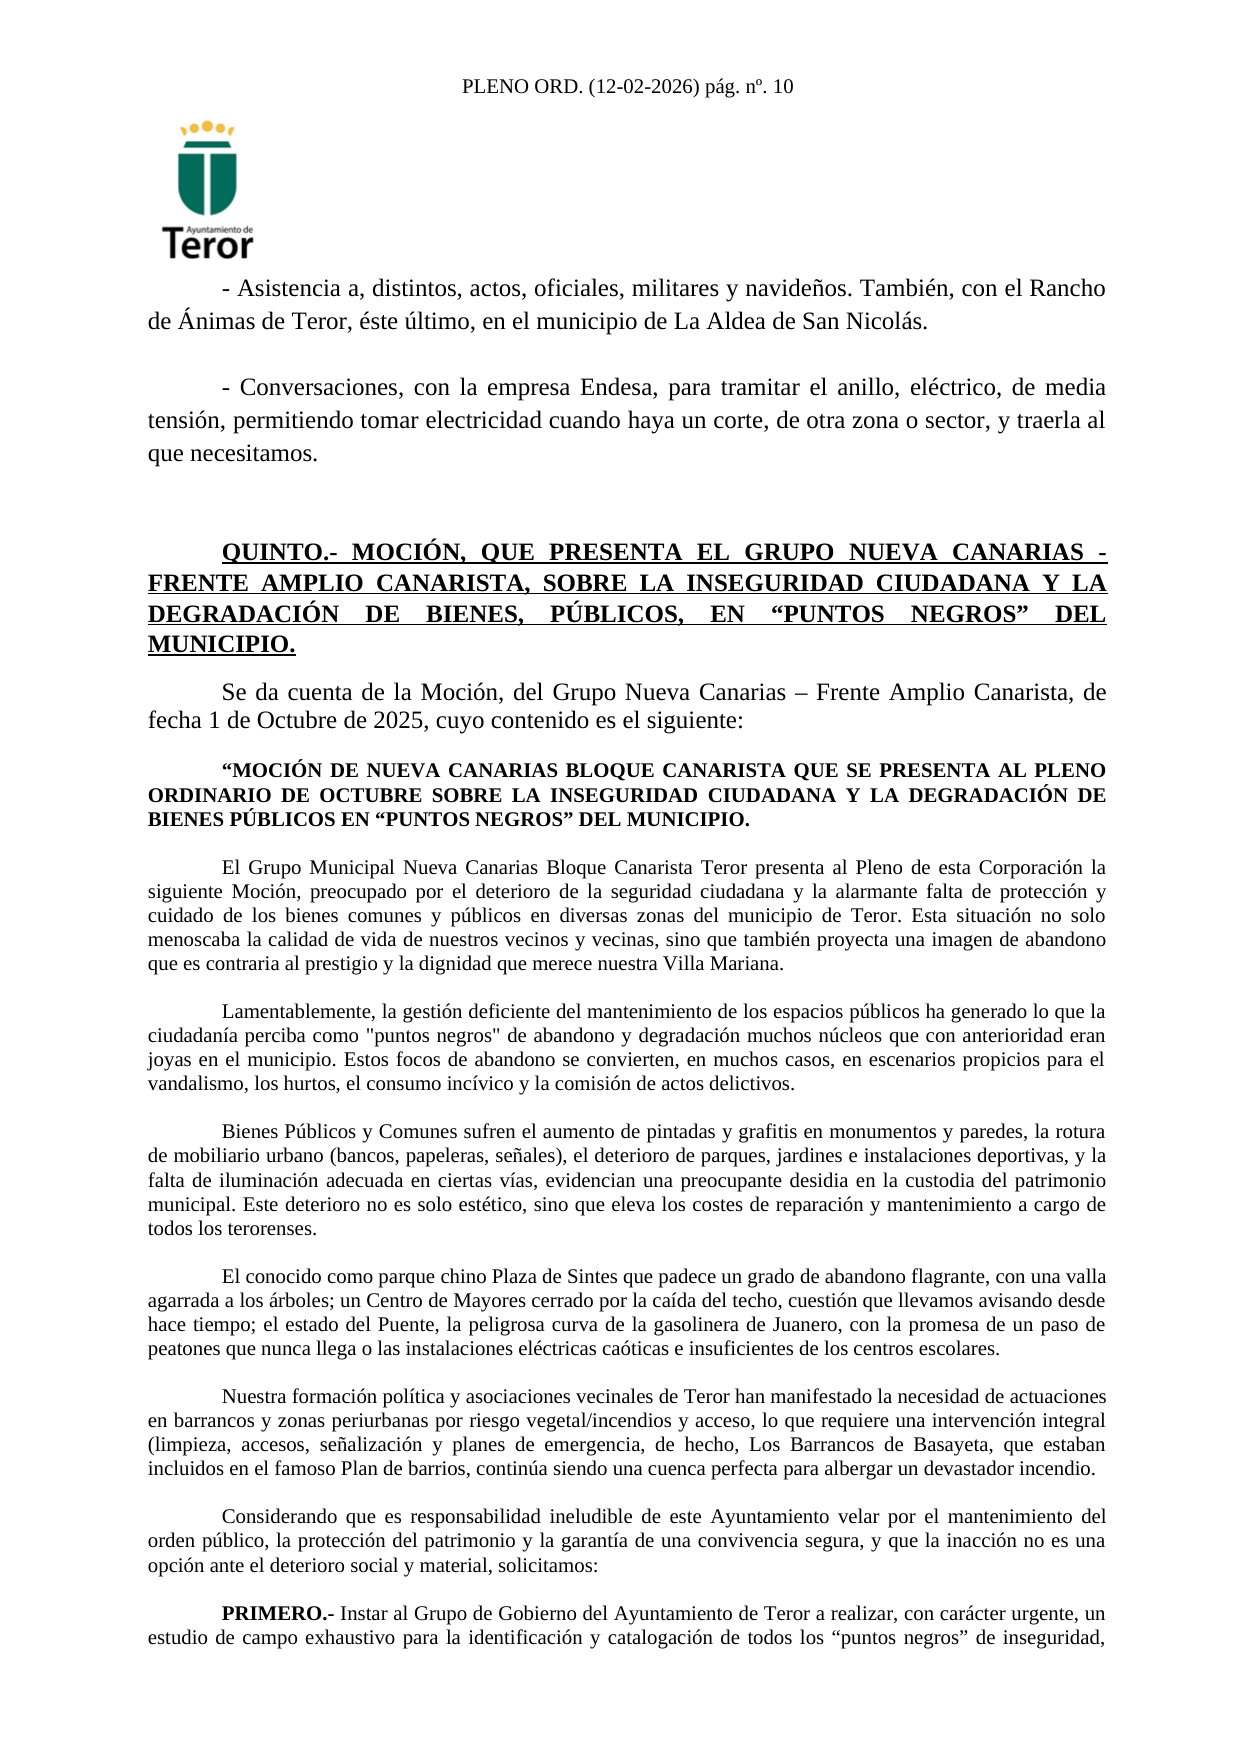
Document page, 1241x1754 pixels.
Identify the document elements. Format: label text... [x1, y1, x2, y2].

text PRIMERO.- Instar al Grupo de Gobierno del Ayuntamiento de Teror a realizar, con carácter urgente, un estudio de campo exhaustivo para la identificación y catalogación de todos los “puntos negros” de inseguridad, [148, 1601, 1107, 1649]
text Lamentablemente, la gestión deficiente del mantenimiento de los espacios públicos ha generado lo que la ciudadanía perciba como "puntos negros" de abandono y degradación muchos núcleos que con anterioridad eran joyas en el municipio. Estos focos de abandono se convierten, en muchos casos, en escenarios propicios para el vandalismo, los hurtos, el consumo incívico y la comisión de actos delictivos. [148, 999, 1107, 1095]
text Se da cuenta de la Moción, del Grupo Nueva Canarias – Frente Amplio Canarista, de fecha 1 de Octubre de 2025, cuyo contenido es el siguiente: [148, 677, 1107, 734]
text Nuestra formación política y asociaciones vecinales de Teror han manifestado la necesidad de actuaciones en barrancos y zonas periurbanas por riesgo vegetal/incendios y acceso, lo que requiere una intervención integral (limpieza, accesos, señalización y planes de emergencia, de hecho, Los Barrancos de Basayeta, que estaban incluidos en el famoso Plan de barrios, continúa siendo una cuenca perfecta para albergar un devastador incendio. [148, 1384, 1107, 1480]
text Bienes Públicos y Comunes sufren el aumento de pintadas y grafitis en monumentos y paredes, la rotura de mobiliario urbano (bancos, papeleras, señales), el deterioro de parques, jardines e instalaciones deportivas, y la falta de iluminación adecuada en ciertas vías, evidencian una preocupante desidia en la custodia del patrimonio municipal. Este deterioro no es solo estético, sino que eleva los costes de reparación y mantenimiento a cargo de todos los terorenses. [148, 1119, 1107, 1240]
text “MOCIÓN DE NUEVA CANARIAS BLOQUE CANARISTA QUE SE PRESENTA AL PLENO ORDINARIO DE OCTUBRE SOBRE LA INSEGURIDAD CIUDADANA Y LA DEGRADACIÓN DE BIENES PÚBLICOS EN “PUNTOS NEGROS” DEL MUNICIPIO. [148, 758, 1107, 831]
text - Asistencia a, distintos, actos, oficiales, militares y navideños. También, con el Rancho de Ánimas de Teror, éste último, en el municipio de La Aldea de San Nicolás. [148, 273, 1107, 335]
text DEGRADACIÓN DE BIENES, PÚBLICOS, EN “PUNTOS NEGROS” DEL [148, 594, 1107, 624]
text - Conversaciones, con la empresa Endesa, para tramitar el anillo, eléctrico, de media tensión, permitiendo tomar electricidad cuando haya un corte, de otra zona o sector, y traerla al que necesitamos. [148, 372, 1107, 467]
text El Grupo Municipal Nueva Canarias Bloque Canarista Teror presenta al Pleno de esta Corporación la siguiente Moción, preocupado por el deterioro de la seguridad ciudadana y la alarmante falta de protección y cuidado de los bienes comunes y públicos en diversas zonas del municipio de Teror. Esta situación no solo menoscaba la calidad de vida de nuestros vecinos y vecinas, sino que también proyecta una imagen de abandono que es contraria al prestigio y la dignidad que merece nuestra Villa Mariana. [148, 855, 1107, 975]
text QUINTO.- MOCIÓN, QUE PRESENTA EL GRUPO NUEVA CANARIAS - FRENTE AMPLIO CANARISTA, SOBRE LA INSEGURIDAD CIUDADANA Y LA [148, 537, 1107, 593]
text El conocido como parque chino Plaza de Sintes que padece un grado de abandono flagrante, con una valla agarrada a los árboles; un Centro de Mayores cerrado por la caída del techo, cuestión que llevamos avisando desde hace tiempo; el estado del Puente, la peligrosa curva de la gasolinera de Juanero, con la promesa de un paso de peatones que nunca llega o las instalaciones eléctricas caóticas e insuficientes de los centros escolares. [148, 1264, 1107, 1360]
text MUNICIPIO. [148, 625, 1107, 658]
text Considerando que es responsabilidad ineludible de este Ayuntamiento velar por el mantenimiento del orden público, la protección del patrimonio y la garantía de una convivencia segura, y que la inacción no es una opción ante el deterioro social y material, solicitamos: [148, 1504, 1107, 1577]
